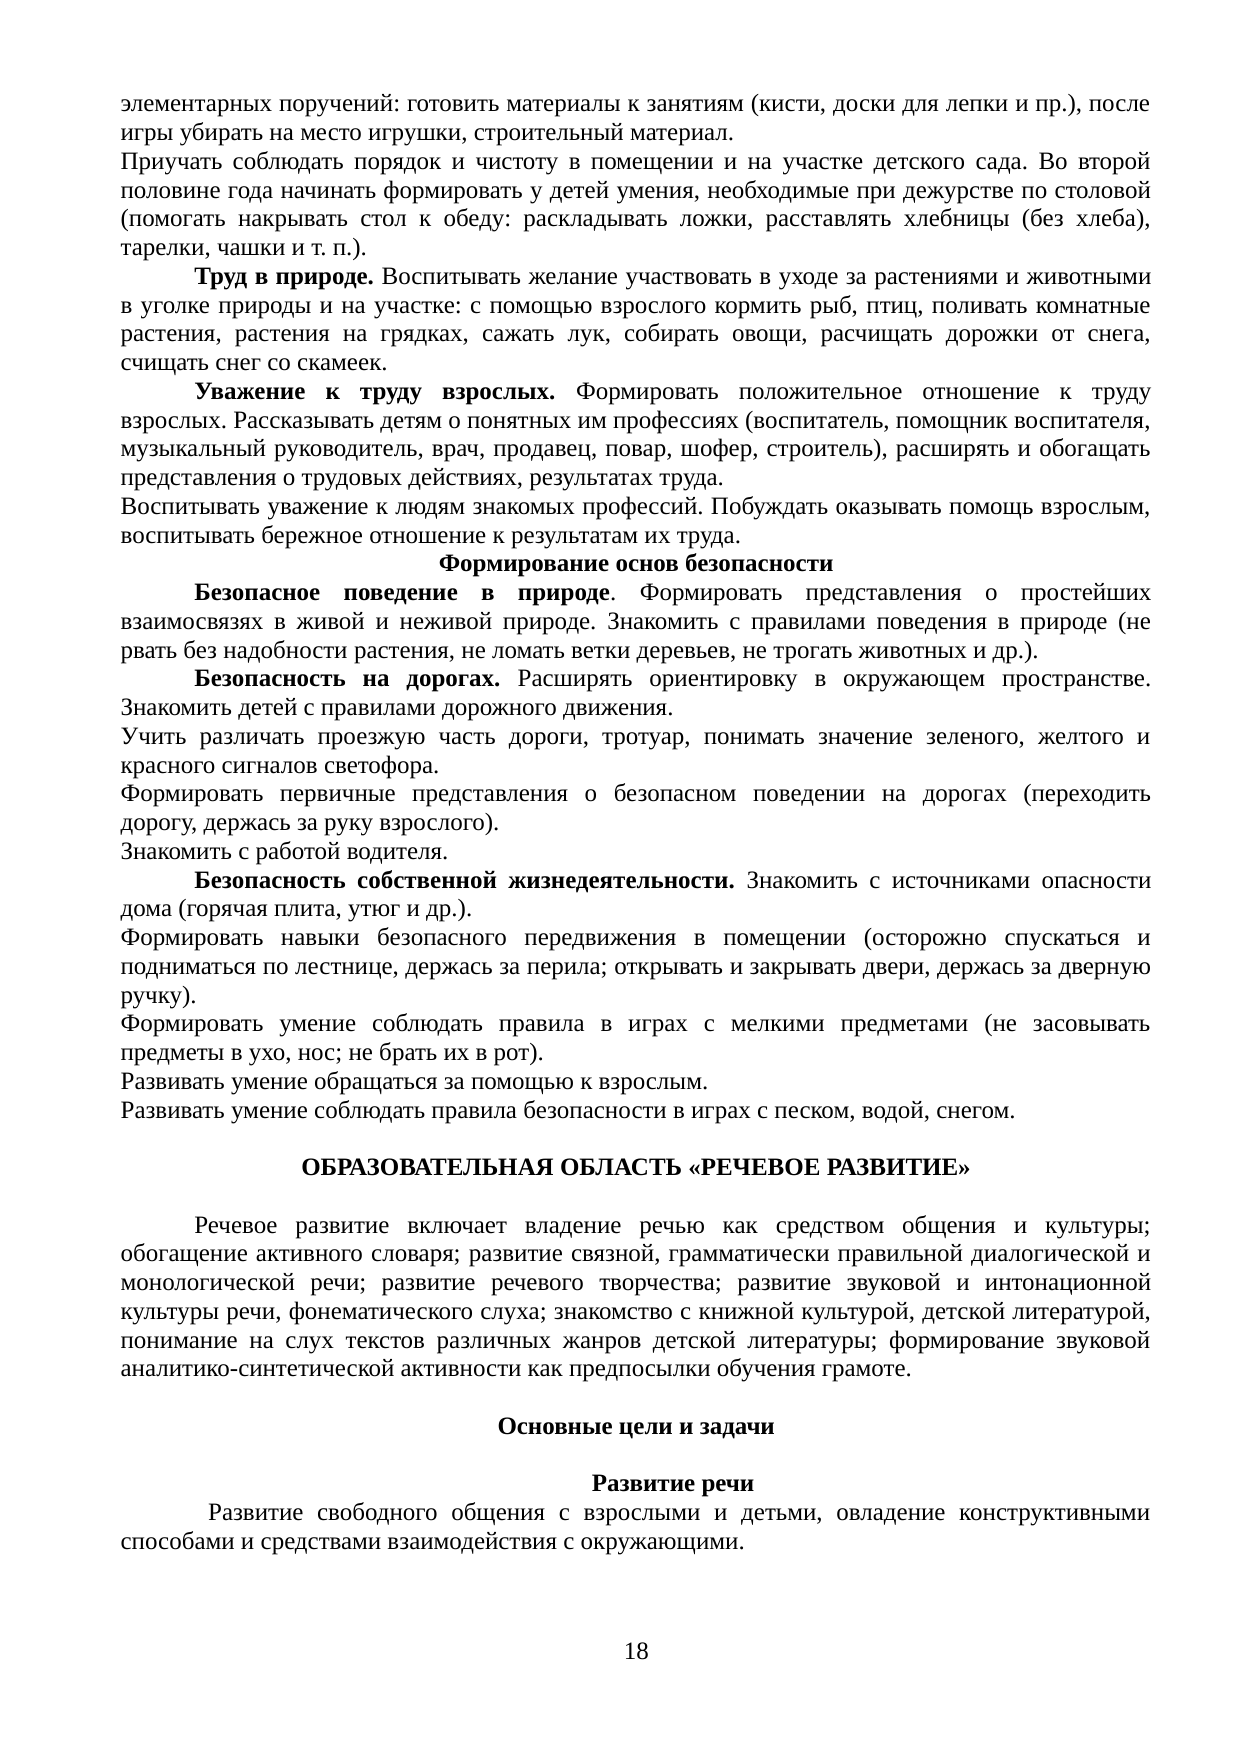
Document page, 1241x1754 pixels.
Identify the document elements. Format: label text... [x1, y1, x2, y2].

text ОБРАЗОВАТЕЛЬНАЯ ОБЛАСТЬ «РЕЧЕВОЕ РАЗВИТИЕ» [120, 1152, 1152, 1181]
text Формировать первичные представления о безопасном поведении на дорогах (переходить дорогу, держась за руку взрослого). [120, 778, 1152, 836]
text элементарных поручений: готовить материалы к занятиям (кисти, доски для лепки и пр.), после игры убирать на место игрушки, строительный материал. [120, 88, 1152, 146]
text Воспитывать уважение к людям знакомых профессий. Побуждать оказывать помощь взрослым, воспитывать бережное отношение к результатам их труда. [120, 491, 1152, 548]
text Труд в природе. Воспитывать желание участвовать в уходе за растениями и животными в уголке природы и на участке: с помощью взрослого кормить рыб, птиц, поливать комнатные растения, растения на грядках, сажать лук, собирать овощи, расчищать дорожки от снега, счищать снег со скамеек. [120, 261, 1152, 376]
text Формирование основ безопасности [120, 548, 1152, 577]
text Развитие речи [120, 1468, 1152, 1497]
text Развивать умение обращаться за помощью к взрослым. [120, 1066, 1152, 1095]
text Безопасное поведение в природе. Формировать представления о простейших взаимосвязях в живой и неживой природе. Знакомить с правилами поведения в природе (не рвать без надобности растения, не ломать ветки деревьев, не трогать животных и др.). [120, 577, 1152, 663]
text Формировать умение соблюдать правила в играх с мелкими предметами (не засовывать предметы в ухо, нос; не брать их в рот). [120, 1008, 1152, 1066]
text Основные цели и задачи [120, 1411, 1152, 1440]
text Формировать навыки безопасного передвижения в помещении (осторожно спускаться и подниматься по лестнице, держась за перила; открывать и закрывать двери, держась за дверную ручку). [120, 922, 1152, 1008]
text Знакомить с работой водителя. [120, 836, 1152, 865]
text Речевое развитие включает владение речью как средством общения и культуры; обогащение активного словаря; развитие связной, грамматически правильной диалогической и монологической речи; развитие речевого творчества; развитие звуковой и интонационной культуры речи, фонематического слуха; знакомство с книжной культурой, детской литературой, понимание на слух текстов различных жанров детской литературы; формирование звуковой аналитико-синтетической активности как предпосылки обучения грамоте. [120, 1210, 1152, 1382]
text Безопасность собственной жизнедеятельности. Знакомить с источниками опасности дома (горячая плита, утюг и др.). [120, 865, 1152, 922]
text Развитие свободного общения с взрослыми и детьми, овладение конструктивными способами и средствами взаимодействия с окружающими. [120, 1497, 1152, 1555]
text Развивать умение соблюдать правила безопасности в играх с песком, водой, снегом. [120, 1095, 1152, 1123]
text Уважение к труду взрослых. Формировать положительное отношение к труду взрослых. Рассказывать детям о понятных им профессиях (воспитатель, помощник воспитателя, музыкальный руководитель, врач, продавец, повар, шофер, строитель), расширять и обогащать представления о трудовых действиях, результатах труда. [120, 376, 1152, 491]
text Учить различать проезжую часть дороги, тротуар, понимать значение зеленого, желтого и красного сигналов светофора. [120, 721, 1152, 778]
text Приучать соблюдать порядок и чистоту в помещении и на участке детского сада. Во второй половине года начинать формировать у детей умения, необходимые при дежурстве по столовой (помогать накрывать стол к обеду: раскладывать ложки, расставлять хлебницы (без хлеба), тарелки, чашки и т. п.). [120, 146, 1152, 261]
text Безопасность на дорогах. Расширять ориентировку в окружающем пространстве. Знакомить детей с правилами дорожного движения. [120, 663, 1152, 721]
